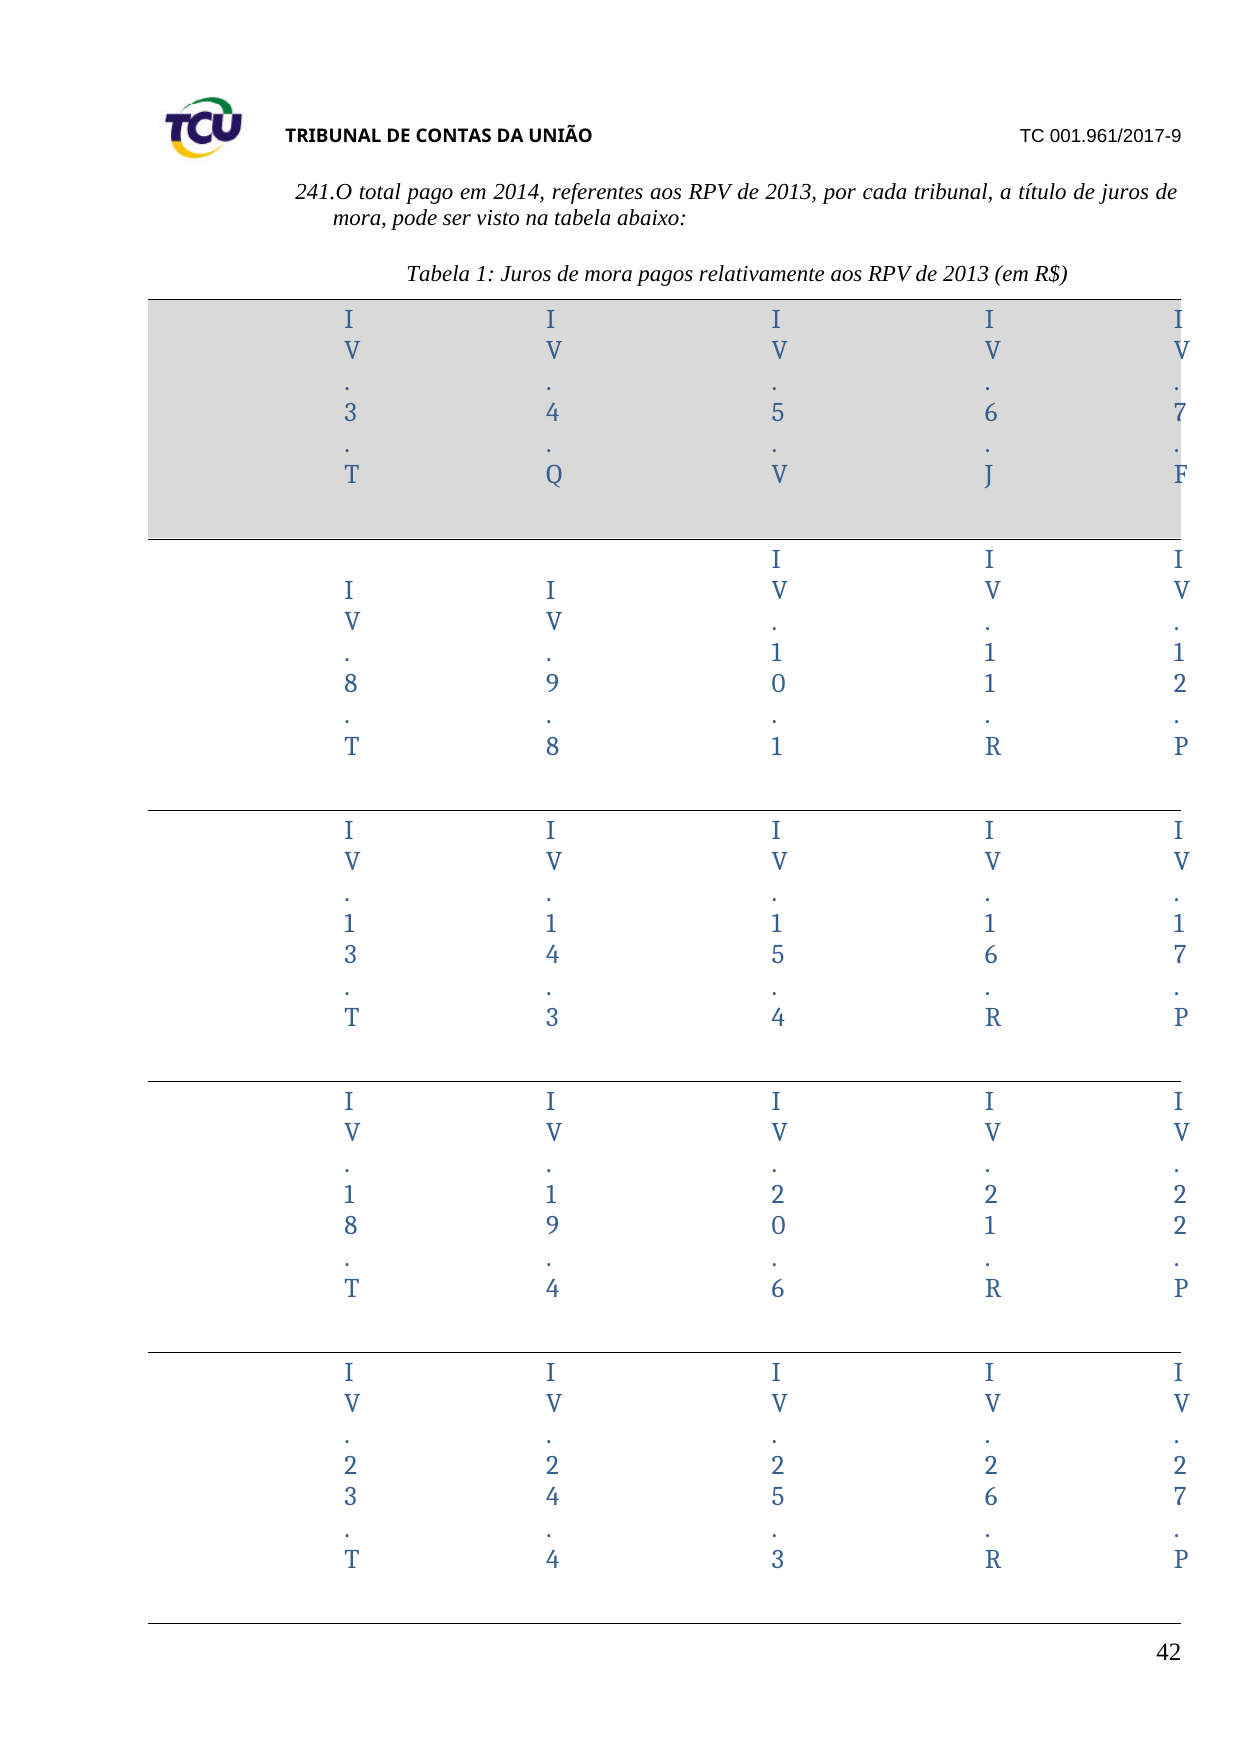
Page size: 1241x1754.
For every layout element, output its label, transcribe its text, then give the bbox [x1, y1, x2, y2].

table_cell 46.507 [351, 1082, 553, 1352]
table_cell Peça 183 [992, 811, 1181, 1081]
table_cell 1.604.786,77 [553, 540, 779, 809]
table_header Juros/RPV (média) [779, 300, 992, 538]
table_header Valor (R$) [553, 300, 779, 538]
table_header Fonte [992, 300, 1181, 538]
text Tabela 1: Juros de mora pagos relativamente aos RPV de 2013 (em R$) [295, 260, 1181, 286]
table_cell Peça 184 [992, 1082, 1181, 1352]
table_cell R$ 18,18 [779, 540, 992, 809]
table_cell 639.057,14 [553, 1082, 779, 1352]
table_cell Peça 182 [992, 540, 1181, 809]
table_cell TRF-1 [148, 540, 351, 809]
table_cell R$ 13,74 [779, 1082, 992, 1352]
table_cell 88.295 [351, 540, 553, 809]
table_cell R$ 6,59 [779, 1353, 992, 1623]
table_cell 324.136,47 [553, 1353, 779, 1623]
table_header Tribunal [148, 300, 351, 538]
table_cell 35.824 [351, 811, 553, 1081]
table_cell 471.834,60 [553, 811, 779, 1081]
table_cell TRF-4 [148, 1353, 351, 1623]
table_cell TRF-2 [148, 811, 351, 1081]
table_cell Peça 185 [992, 1353, 1181, 1623]
table_header QTD [351, 300, 553, 538]
table_header QTD [549, 466, 553, 482]
table_cell TRF-3 [148, 1082, 351, 1352]
table_cell 49.167 [351, 1353, 553, 1623]
list O total pago em 2014, referentes aos RPV de 2013, por cada tribunal, a título de juros de mora, pode ser visto na tabela abaixo: [295, 178, 1181, 231]
table_cell R$ 13,17 [779, 811, 992, 1081]
